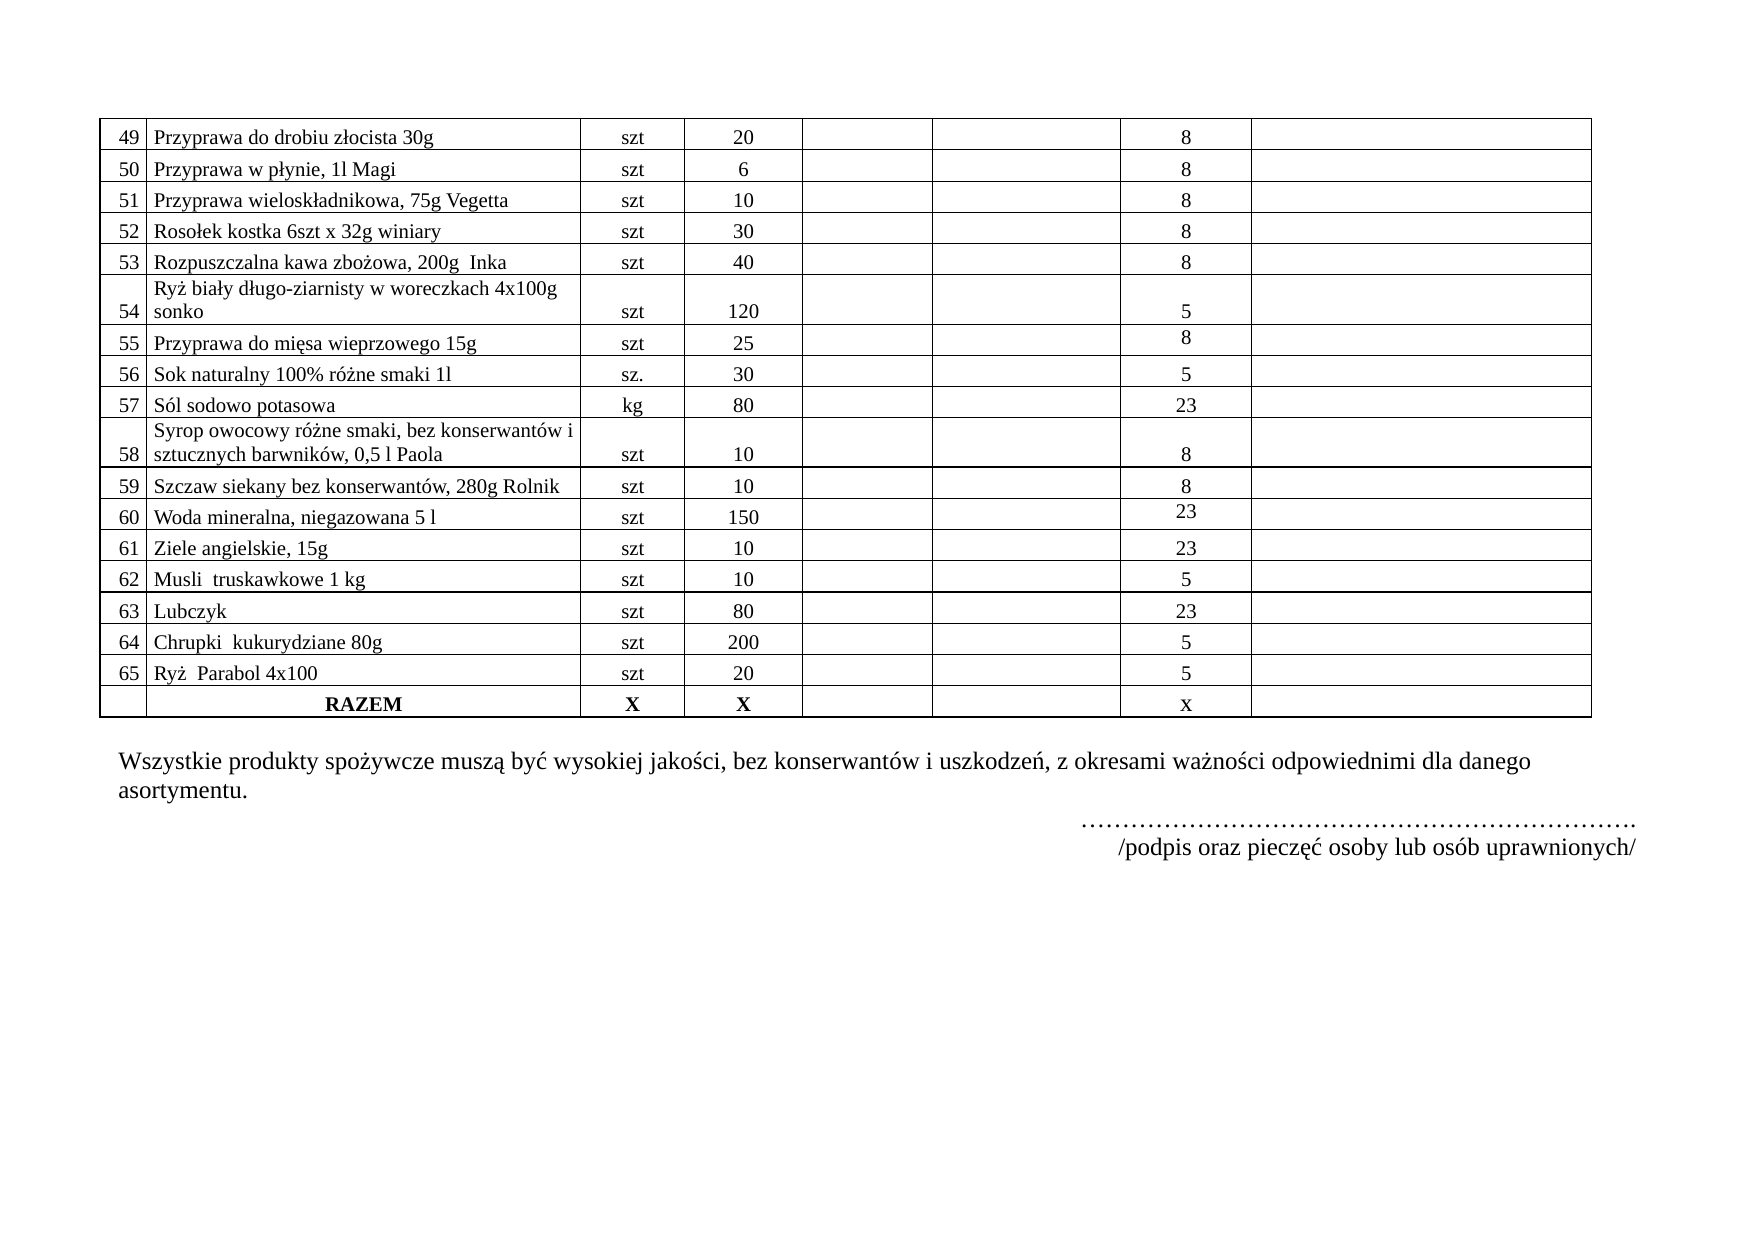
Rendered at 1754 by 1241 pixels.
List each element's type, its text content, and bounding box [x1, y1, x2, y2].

table_cell x [1121, 686, 1251, 716]
table_cell 10 [685, 561, 802, 591]
table_cell [933, 418, 1120, 466]
table_cell [803, 593, 932, 623]
table_cell Przyprawa wieloskładnikowa, 75g Vegetta [147, 182, 580, 212]
table_cell 50 [101, 150, 146, 181]
table_cell [933, 244, 1120, 274]
table_cell [1252, 356, 1591, 386]
table_cell [1252, 593, 1591, 623]
table_cell X [685, 686, 802, 716]
table_cell [933, 119, 1120, 149]
table_cell 8 [1121, 418, 1251, 466]
table_cell szt [581, 244, 684, 274]
table_cell 65 [101, 655, 146, 685]
table_cell 10 [685, 530, 802, 560]
table_cell [1252, 244, 1591, 274]
table_cell 61 [101, 530, 146, 560]
table_cell 25 [685, 325, 802, 355]
table_cell [803, 213, 932, 243]
table_cell [933, 356, 1120, 386]
table_cell 8 [1121, 150, 1251, 181]
table_cell Musli truskawkowe 1 kg [147, 561, 580, 591]
table_cell 150 [685, 499, 802, 529]
table_cell 80 [685, 593, 802, 623]
table_cell 63 [101, 593, 146, 623]
table_cell [803, 686, 932, 716]
table_cell Woda mineralna, niegazowana 5 l [147, 499, 580, 529]
table_cell 60 [101, 499, 146, 529]
table_cell 200 [685, 624, 802, 654]
text …………………………………………………………. [118, 804, 1636, 832]
table_cell [803, 387, 932, 417]
table_cell 80 [685, 387, 802, 417]
table_cell szt [581, 325, 684, 355]
table_cell 10 [685, 418, 802, 466]
table_cell 56 [101, 356, 146, 386]
table_cell [933, 182, 1120, 212]
table_cell [1252, 686, 1591, 716]
table_cell 54 [101, 275, 146, 323]
table_cell 10 [685, 468, 802, 498]
table_cell 52 [101, 213, 146, 243]
table_cell 5 [1121, 624, 1251, 654]
table_cell [1252, 624, 1591, 654]
table_cell [803, 499, 932, 529]
table_cell [1252, 150, 1591, 181]
table_cell [933, 686, 1120, 716]
table_cell szt [581, 418, 684, 466]
table_cell [933, 530, 1120, 560]
table_cell Lubczyk [147, 593, 580, 623]
table_cell szt [581, 593, 684, 623]
table_cell 8 [1121, 468, 1251, 498]
table_cell Przyprawa do mięsa wieprzowego 15g [147, 325, 580, 355]
table_cell [933, 655, 1120, 685]
table_cell [933, 499, 1120, 529]
table_cell szt [581, 655, 684, 685]
table_cell [803, 530, 932, 560]
table_cell Sól sodowo potasowa [147, 387, 580, 417]
table_cell [803, 418, 932, 466]
table_cell kg [581, 387, 684, 417]
table_cell [803, 182, 932, 212]
table_cell Rosołek kostka 6szt x 32g winiary [147, 213, 580, 243]
text Wszystkie produkty spożywcze muszą być wysokiej jakości, bez konserwantów i uszkodzeń, z okresami ważności odpowiednimi dla danego asortymentu. [118, 746, 1636, 804]
table_cell [1252, 119, 1591, 149]
table_cell szt [581, 468, 684, 498]
table_cell 58 [101, 418, 146, 466]
table_cell 6 [685, 150, 802, 181]
table_cell 57 [101, 387, 146, 417]
table_cell 40 [685, 244, 802, 274]
table_cell Przyprawa do drobiu złocista 30g [147, 119, 580, 149]
table_cell Ziele angielskie, 15g [147, 530, 580, 560]
table_cell X [581, 686, 684, 716]
table_cell [101, 686, 146, 716]
table_cell Ryż Parabol 4x100 [147, 655, 580, 685]
table_cell [803, 356, 932, 386]
table_cell szt [581, 275, 684, 323]
table_cell 49 [101, 119, 146, 149]
table_cell 62 [101, 561, 146, 591]
table_cell Sok naturalny 100% różne smaki 1l [147, 356, 580, 386]
text /podpis oraz pieczęć osoby lub osób uprawnionych/ [118, 832, 1636, 861]
table_cell sz. [581, 356, 684, 386]
table_cell 30 [685, 356, 802, 386]
table_cell [933, 213, 1120, 243]
table_cell [803, 468, 932, 498]
table_cell 53 [101, 244, 146, 274]
table_cell [803, 561, 932, 591]
table_cell [803, 119, 932, 149]
table_cell Szczaw siekany bez konserwantów, 280g Rolnik [147, 468, 580, 498]
table_cell 5 [1121, 275, 1251, 323]
table_cell [803, 150, 932, 181]
table_cell 51 [101, 182, 146, 212]
table_cell Ryż biały długo-ziarnisty w woreczkach 4x100g sonko [147, 275, 580, 323]
table_cell 5 [1121, 655, 1251, 685]
table_cell [1252, 530, 1591, 560]
table_cell 8 [1121, 244, 1251, 274]
table_cell 8 [1121, 119, 1251, 149]
table_cell 23 [1121, 593, 1251, 623]
table_cell szt [581, 561, 684, 591]
table_cell [1252, 561, 1591, 591]
table_cell 20 [685, 655, 802, 685]
table_cell [1252, 468, 1591, 498]
table_cell szt [581, 499, 684, 529]
table_cell 5 [1121, 356, 1251, 386]
table_cell 120 [685, 275, 802, 323]
table_cell 23 [1121, 530, 1251, 560]
table_cell [803, 624, 932, 654]
table_cell szt [581, 182, 684, 212]
table_cell 23 [1121, 387, 1251, 417]
table_cell [933, 468, 1120, 498]
table_cell [933, 593, 1120, 623]
table_cell 8 [1121, 213, 1251, 243]
table_cell [933, 624, 1120, 654]
table_cell 8 [1121, 325, 1251, 355]
table_cell Syrop owocowy różne smaki, bez konserwantów i sztucznych barwników, 0,5 l Paola [147, 418, 580, 466]
table_cell [803, 325, 932, 355]
table_cell szt [581, 150, 684, 181]
table_cell 20 [685, 119, 802, 149]
table_cell [803, 244, 932, 274]
table_cell [1252, 213, 1591, 243]
table_cell RAZEM [147, 686, 580, 716]
table_cell [803, 275, 932, 323]
table_cell 64 [101, 624, 146, 654]
table_cell Chrupki kukurydziane 80g [147, 624, 580, 654]
table_cell [1252, 387, 1591, 417]
table_cell [1252, 418, 1591, 466]
table_cell [933, 387, 1120, 417]
table_cell szt [581, 213, 684, 243]
table_cell Rozpuszczalna kawa zbożowa, 200g Inka [147, 244, 580, 274]
table_cell [933, 561, 1120, 591]
table_cell 8 [1121, 182, 1251, 212]
table_cell 55 [101, 325, 146, 355]
table_cell [933, 150, 1120, 181]
table_cell szt [581, 624, 684, 654]
table_cell [803, 655, 932, 685]
table_cell 5 [1121, 561, 1251, 591]
table_cell [1252, 275, 1591, 323]
table_cell szt [581, 530, 684, 560]
table_cell 10 [685, 182, 802, 212]
table_cell [1252, 325, 1591, 355]
table_cell [1252, 655, 1591, 685]
table_cell 30 [685, 213, 802, 243]
table_cell szt [581, 119, 684, 149]
table_cell Przyprawa w płynie, 1l Magi [147, 150, 580, 181]
table_cell [1252, 182, 1591, 212]
table_cell 59 [101, 468, 146, 498]
table_cell [933, 275, 1120, 323]
table_cell 23 [1121, 499, 1251, 529]
table_cell [933, 325, 1120, 355]
table_cell [1252, 499, 1591, 529]
